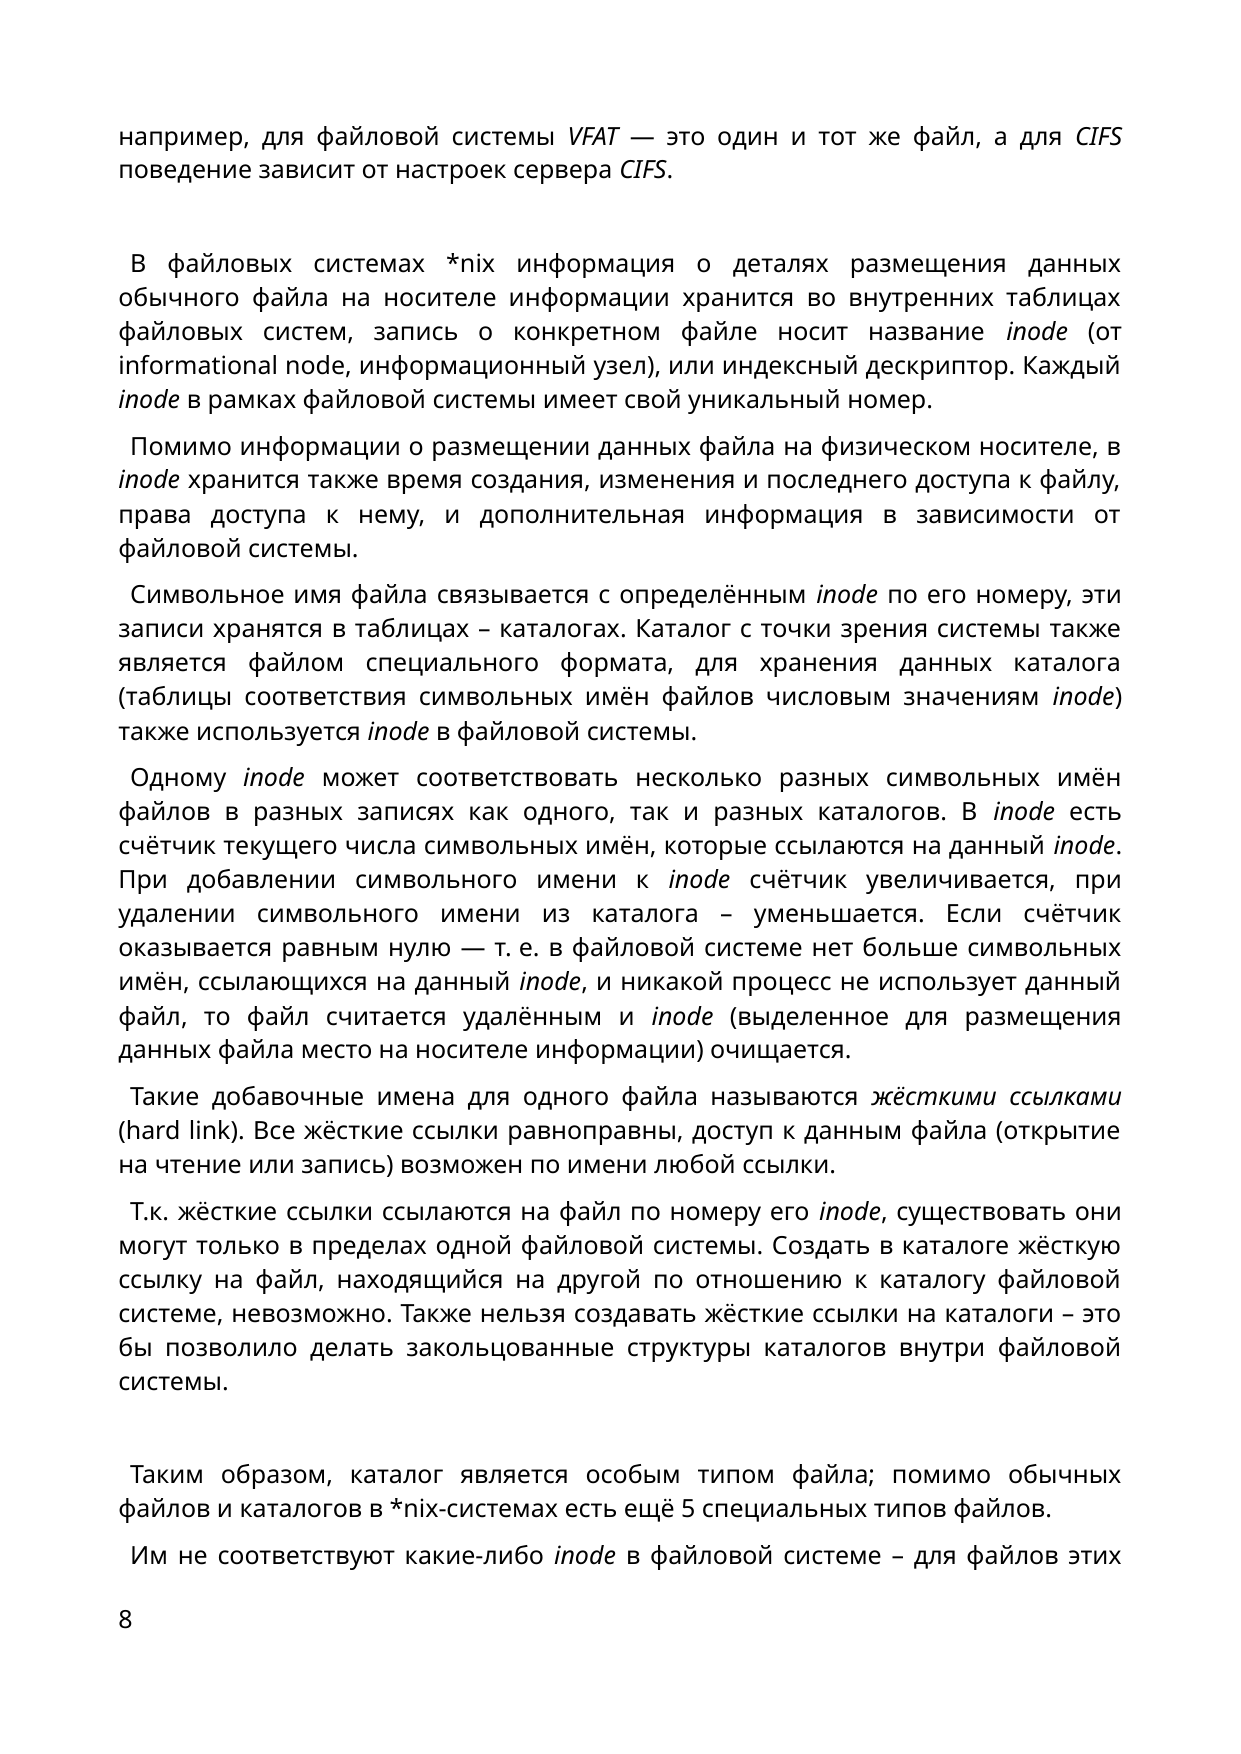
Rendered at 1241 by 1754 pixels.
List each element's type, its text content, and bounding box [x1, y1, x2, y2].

text Помимо информации о размещении данных файла на физическом носителе, в inode хранится также время создания, изменения и последнего доступа к файлу, права доступа к нему, и дополнительная информация в зависимости от файловой системы. [118, 428, 1122, 564]
text Им не соответствуют какие-либо inode в файловой системе – для файлов этих [118, 1537, 1122, 1572]
text Т.к. жёсткие ссылки ссылаются на файл по номеру его inode, существовать они могут только в пределах одной файловой системы. Создать в каталоге жёсткую ссылку на файл, находящийся на другой по отношению к каталогу файловой системе, невозможно. Также нельзя создавать жёсткие ссылки на каталоги – это бы позволило делать закольцованные структуры каталогов внутри файловой системы. [118, 1193, 1122, 1398]
text В файловых системах *nix информация о деталях размещения данных обычного файла на носителе информации хранится во внутренних таблицах файловых систем, запись о конкретном файле носит название inode (от informational node, информационный узел), или индексный дескриптор. Каждый inode в рамках файловой системы имеет свой уникальный номер. [118, 245, 1122, 416]
text Одному inode может соответствовать несколько разных символьных имён файлов в разных записях как одного, так и разных каталогов. В inode есть счётчик текущего числа символьных имён, которые ссылаются на данный inode. При добавлении символьного имени к inode счётчик увеличивается, при удалении символьного имени из каталога – уменьшается. Если счётчик оказывается равным нулю — т. е. в файловой системе нет больше символьных имён, ссылающихся на данный inode, и никакой процесс не использует данный файл, то файл считается удалённым и inode (выделенное для размещения данных файла место на носителе информации) очищается. [118, 760, 1122, 1066]
text Символьное имя файла связывается с определённым inode по его номеру, эти записи хранятся в таблицах – каталогах. Каталог с точки зрения системы также является файлом специального формата, для хранения данных каталога (таблицы соответствия символьных имён файлов числовым значениям inode) также используется inode в файловой системы. [118, 577, 1122, 747]
text Таким образом, каталог является особым типом файла; помимо обычных файлов и каталогов в *nix-системах есть ещё 5 специальных типов файлов. [118, 1457, 1122, 1525]
text например, для файловой системы VFAT — это один и тот же файл, а для CIFS поведение зависит от настроек сервера CIFS. [118, 118, 1122, 186]
text Такие добавочные имена для одного файла называются жёсткими ссылками (hard link). Все жёсткие ссылки равноправны, доступ к данным файла (открытие на чтение или запись) возможен по имени любой ссылки. [118, 1079, 1122, 1181]
